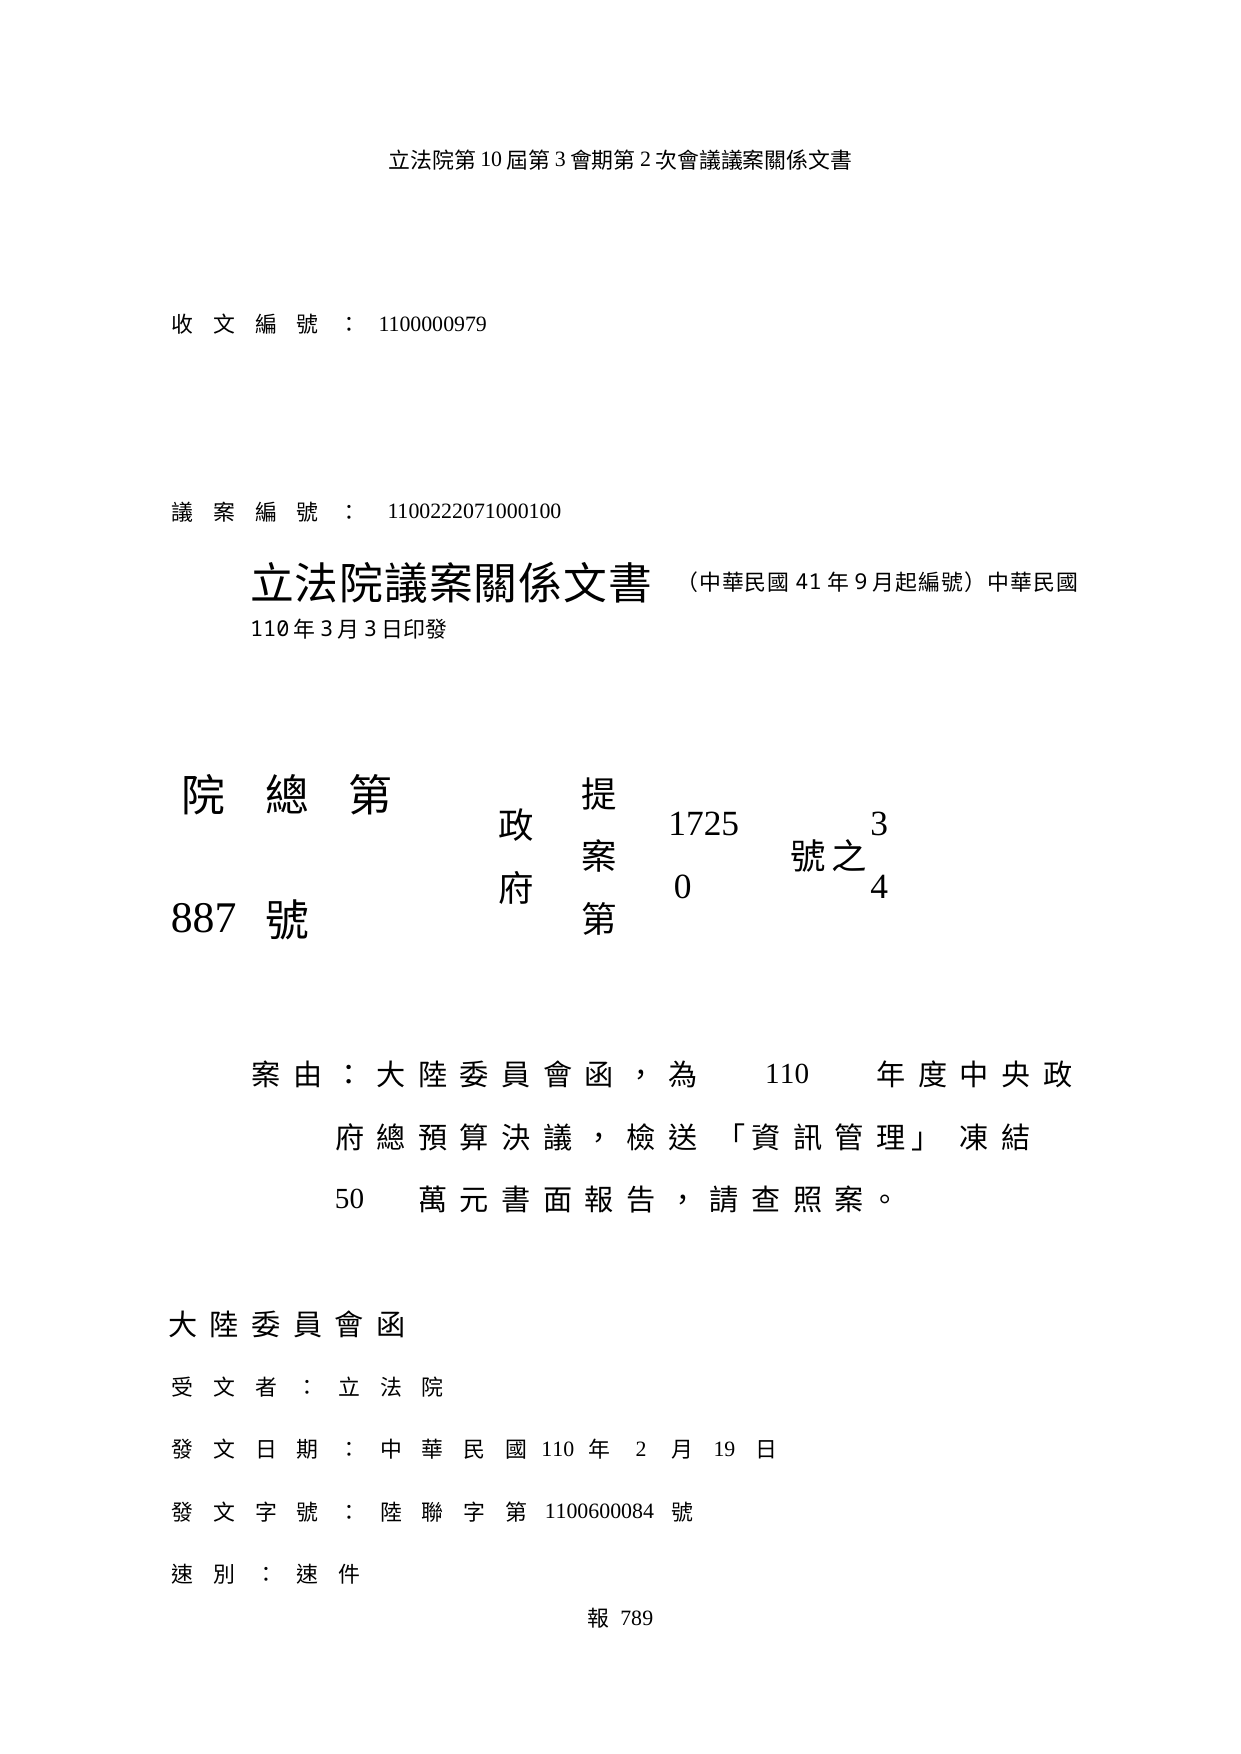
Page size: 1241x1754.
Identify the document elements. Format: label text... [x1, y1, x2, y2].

table_header 34 [830, 719, 877, 969]
text 發文字號：陸聯字第1100600084號 [162, 1469, 1078, 1531]
table_header 院總第887號 [162, 719, 425, 969]
text 收文編號：1100000979 [162, 219, 1078, 344]
table_header 提案第 [540, 719, 646, 969]
text 議案編號：1100222071000100 [162, 406, 1078, 531]
text 速別：速件 [162, 1531, 1078, 1594]
text 受文者：立法院 [162, 1344, 1078, 1406]
text 大陸委員會函 [162, 1281, 1078, 1344]
table_header 政府 [425, 719, 540, 969]
text 案由：大陸委員會函，為110年度中央政府總預算決議，檢送「資訊管理」凍結50萬元書面報告，請查照案。 [217, 1031, 1078, 1219]
text 立法院議案關係文書 （中華民國41年9月起編號）中華民國110年3月3日印發 [250, 549, 1078, 644]
text 發文日期：中華民國110年2月19日 [162, 1406, 1078, 1469]
table_header 號 [759, 719, 794, 969]
table_header 之 [794, 719, 830, 969]
table_header 17250 [646, 719, 759, 969]
